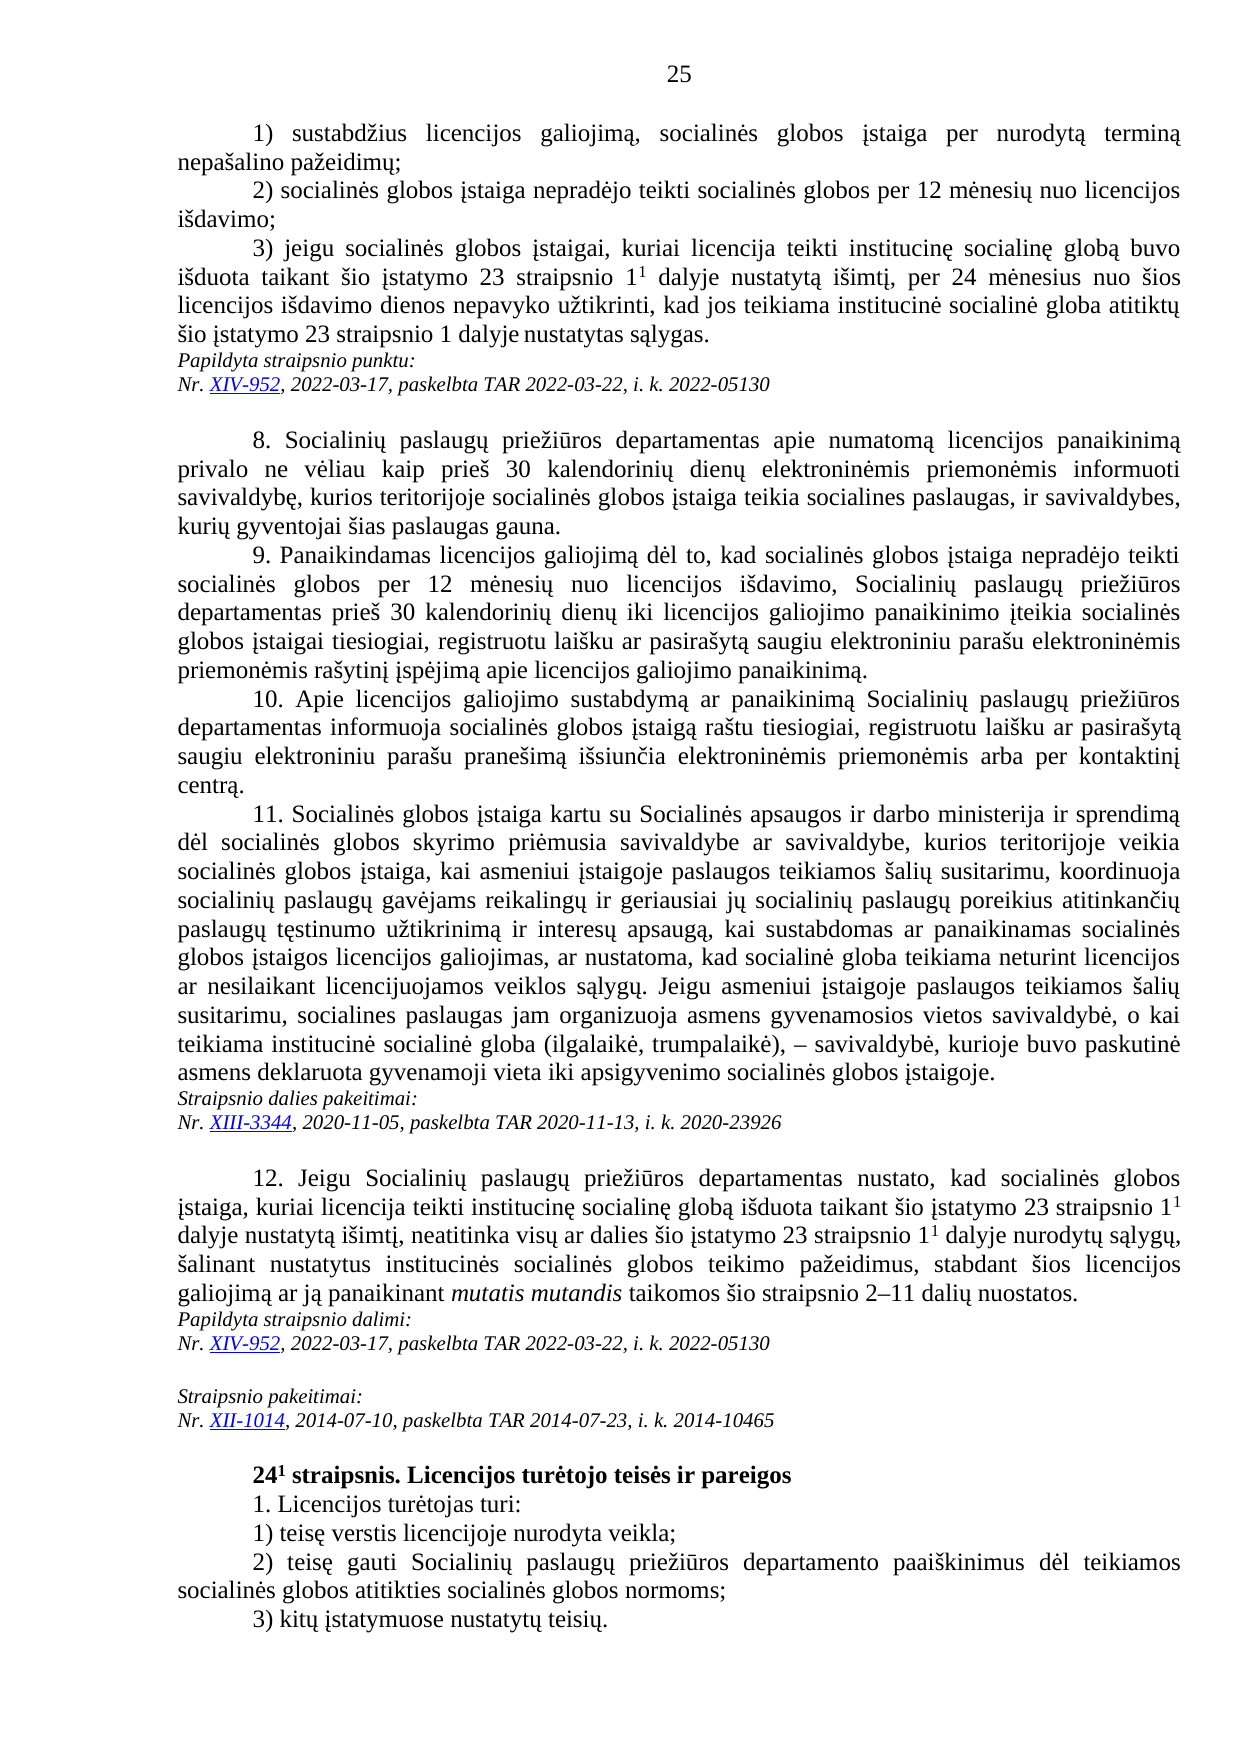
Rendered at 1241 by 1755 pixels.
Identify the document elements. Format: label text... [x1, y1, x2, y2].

text 2) teisę gauti Socialinių paslaugų priežiūros departamento paaiškinimus dėl teikiamos socialinės globos atitikties socialinės globos normoms; [177, 1547, 1181, 1604]
text 8. Socialinių paslaugų priežiūros departamentas apie numatomą licencijos panaikinimą privalo ne vėliau kaip prieš 30 kalendorinių dienų elektroninėmis priemonėmis informuoti savivaldybę, kurios teritorijoje socialinės globos įstaiga teikia socialines paslaugas, ir savivaldybes, kurių gyventojai šias paslaugas gauna. [177, 425, 1181, 540]
text 2) socialinės globos įstaiga nepradėjo teikti socialinės globos per 12 mėnesių nuo licencijos išdavimo; [177, 176, 1181, 233]
text 9. Panaikindamas licencijos galiojimą dėl to, kad socialinės globos įstaiga nepradėjo teikti socialinės globos per 12 mėnesių nuo licencijos išdavimo, Socialinių paslaugų priežiūros departamentas prieš 30 kalendorinių dienų iki licencijos galiojimo panaikinimo įteikia socialinės globos įstaigai tiesiogiai, registruotu laišku ar pasirašytą saugiu elektroniniu parašu elektroninėmis priemonėmis rašytinį įspėjimą apie licencijos galiojimo panaikinimą. [177, 540, 1181, 684]
text 241 straipsnis. Licencijos turėtojo teisės ir pareigos [177, 1461, 1181, 1489]
text 1) teisę verstis licencijoje nurodyta veikla; [177, 1518, 1181, 1547]
text Nr. XIV-952, 2022-03-17, paskelbta TAR 2022-03-22, i. k. 2022-05130 [177, 1331, 1181, 1355]
text 12. Jeigu Socialinių paslaugų priežiūros departamentas nustato, kad socialinės globos įstaiga, kuriai licencija teikti institucinę socialinę globą išduota taikant šio įstatymo 23 straipsnio 11 dalyje nustatytą išimtį, neatitinka visų ar dalies šio įstatymo 23 straipsnio 11 dalyje nurodytų sąlygų, šalinant nustatytus institucinės socialinės globos teikimo pažeidimus, stabdant šios licencijos galiojimą ar ją panaikinant mutatis mutandis taikomos šio straipsnio 2–11 dalių nuostatos. [177, 1163, 1181, 1307]
text Papildyta straipsnio dalimi: [177, 1307, 1181, 1331]
text 1) sustabdžius licencijos galiojimą, socialinės globos įstaiga per nurodytą terminą nepašalino pažeidimų; [177, 118, 1181, 176]
text Straipsnio dalies pakeitimai: [177, 1086, 1181, 1110]
text 11. Socialinės globos įstaiga kartu su Socialinės apsaugos ir darbo ministerija ir sprendimą dėl socialinės globos skyrimo priėmusia savivaldybe ar savivaldybe, kurios teritorijoje veikia socialinės globos įstaiga, kai asmeniui įstaigoje paslaugos teikiamos šalių susitarimu, koordinuoja socialinių paslaugų gavėjams reikalingų ir geriausiai jų socialinių paslaugų poreikius atitinkančių paslaugų tęstinumo užtikrinimą ir interesų apsaugą, kai sustabdomas ar panaikinamas socialinės globos įstaigos licencijos galiojimas, ar nustatoma, kad socialinė globa teikiama neturint licencijos ar nesilaikant licencijuojamos veiklos sąlygų. Jeigu asmeniui įstaigoje paslaugos teikiamos šalių susitarimu, socialines paslaugas jam organizuoja asmens gyvenamosios vietos savivaldybė, o kai teikiama institucinė socialinė globa (ilgalaikė, trumpalaikė), – savivaldybė, kurioje buvo paskutinė asmens deklaruota gyvenamoji vieta iki apsigyvenimo socialinės globos įstaigoje. [177, 799, 1181, 1086]
text 3) kitų įstatymuose nustatytų teisių. [177, 1604, 1181, 1633]
text 3) jeigu socialinės globos įstaigai, kuriai licencija teikti institucinę socialinę globą buvo išduota taikant šio įstatymo 23 straipsnio 11 dalyje nustatytą išimtį, per 24 mėnesius nuo šios licencijos išdavimo dienos nepavyko užtikrinti, kad jos teikiama institucinė socialinė globa atitiktų šio įstatymo 23 straipsnio 1 dalyje nustatytas sąlygas. [177, 233, 1181, 348]
text Papildyta straipsnio punktu: [177, 348, 1181, 372]
text Straipsnio pakeitimai: [177, 1384, 1181, 1408]
text Nr. XII-1014, 2014-07-10, paskelbta TAR 2014-07-23, i. k. 2014-10465 [177, 1408, 1181, 1432]
text 1. Licencijos turėtojas turi: [177, 1489, 1181, 1518]
text Nr. XIII-3344, 2020-11-05, paskelbta TAR 2020-11-13, i. k. 2020-23926 [177, 1110, 1181, 1134]
text Nr. XIV-952, 2022-03-17, paskelbta TAR 2022-03-22, i. k. 2022-05130 [177, 372, 1181, 396]
text 10. Apie licencijos galiojimo sustabdymą ar panaikinimą Socialinių paslaugų priežiūros departamentas informuoja socialinės globos įstaigą raštu tiesiogiai, registruotu laišku ar pasirašytą saugiu elektroniniu parašu pranešimą išsiunčia elektroninėmis priemonėmis arba per kontaktinį centrą. [177, 684, 1181, 799]
